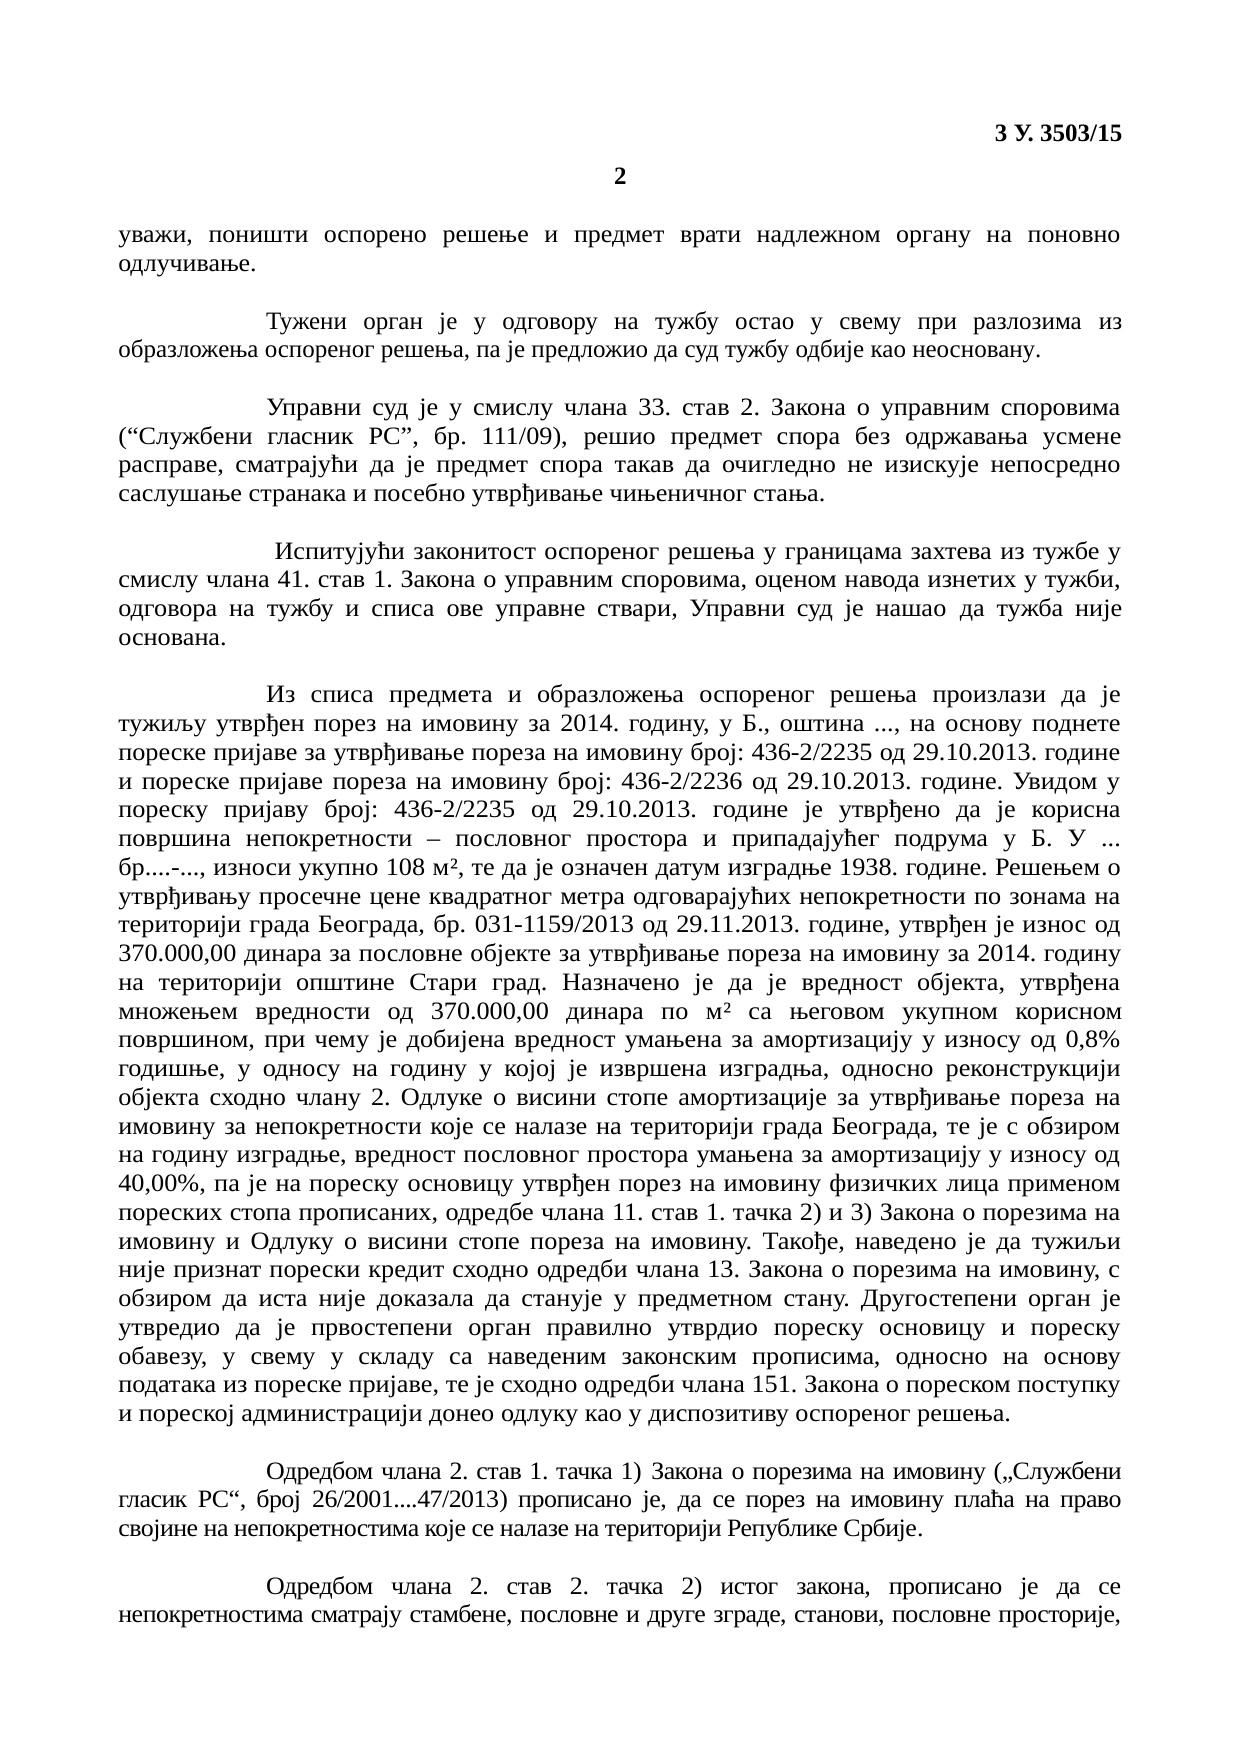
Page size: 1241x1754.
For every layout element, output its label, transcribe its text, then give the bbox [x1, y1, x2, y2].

text Управни суд је у смислу члана 33. став 2. Закона о управним споровима (“Службени гласник РС”, бр. 111/09), решио предмет спора без одржавања усмене расправе, сматрајући да је предмет спора такав да очигледно не изискује непосредно саслушање странака и посебно утврђивање чињеничног стања. [118, 392, 1122, 507]
text Из списа предмета и образложења оспореног решења произлази да је тужиљу утврђен порез на имовину за 2014. годину, у Б., оштина ..., на основу поднете пореске пријаве за утврђивање пореза на имовину број: 436-2/2235 од 29.10.2013. године и пореске пријаве пореза на имовину број: 436-2/2236 од 29.10.2013. године. Увидом у пореску пријаву број: 436-2/2235 од 29.10.2013. године је утврђено да је корисна површина непокретности – пословног простора и припадајућег подрума у Б. У ... бр....-..., износи укупно 108 м², те да је означен датум изградње 1938. године. Решењем о утврђивању просечне цене квадратног метра одговарајућих непокретности по зонама на територији града Београда, бр. 031-1159/2013 од 29.11.2013. године, утврђен је износ од 370.000,00 динара за пословне објекте за утврђивање пореза на имовину за 2014. годину на територији општине Стари град. Назначено је да је вредност објекта, утврђена множењем вредности од 370.000,00 динара по м² са његовом укупном корисном површином, при чему је добијена вредност умањена за амортизацију у износу од 0,8% годишње, у односу на годину у којој је извршена изградња, односно реконструкцији објекта сходно члану 2. Одлуке о висини стопе амортизације за утврђивање пореза на имовину за непокретности које се налазе на територији града Београда, те је с обзиром на годину изградње, вредност пословног простора умањена за амортизацију у износу од 40,00%, па је на пореску основицу утврђен порез на имовину физичких лица применом пореских стопа прописаних, одредбе члана 11. став 1. тачка 2) и 3) Закона о порезима на имовину и Одлуку о висини стопе пореза на имовину. Такође, наведено је да тужиљи није признат порески кредит сходно одредби члана 13. Закона о порезима на имовину, с обзиром да иста није доказала да станује у предметном стану. Другостепени орган је утвредио да је првостепени орган правилно утврдио пореску основицу и пореску обавезу, у свему у складу са наведеним законским прописима, односно на основу података из пореске пријаве, те је сходно одредби члана 151. Закона о пореском поступку и пореској администрацији донео одлуку као у диспозитиву оспореног решења. [118, 679, 1122, 1427]
text Одредбом члана 2. став 1. тачка 1) Закона о порезима на имовину („Службени гласик РС“, број 26/2001....47/2013) прописано је, да се порез на имовину плаћа на право својине на непокретностима које се налазе на територији Републике Србије. [118, 1456, 1122, 1542]
text Испитујући законитост оспореног решења у границама захтева из тужбе у смислу члана 41. став 1. Закона о управним споровима, оценом навода изнетих у тужби, одговора на тужбу и списа ове управне ствари, Управни суд је нашао да тужба није основана. [118, 536, 1122, 651]
text Одредбом члана 2. став 2. тачка 2) истог закона, прописано је да се непокретностима сматрају стамбене, пословне и друге зграде, станови, пословне просторије, [118, 1571, 1122, 1628]
text уважи, поништи оспорено решење и предмет врати надлежном органу на поновно одлучивање. [118, 219, 1122, 277]
text Тужени орган је у одговору на тужбу остао у свему при разлозима из образложења оспореног решења, па је предложио да суд тужбу одбије као неосновану. [118, 306, 1122, 363]
